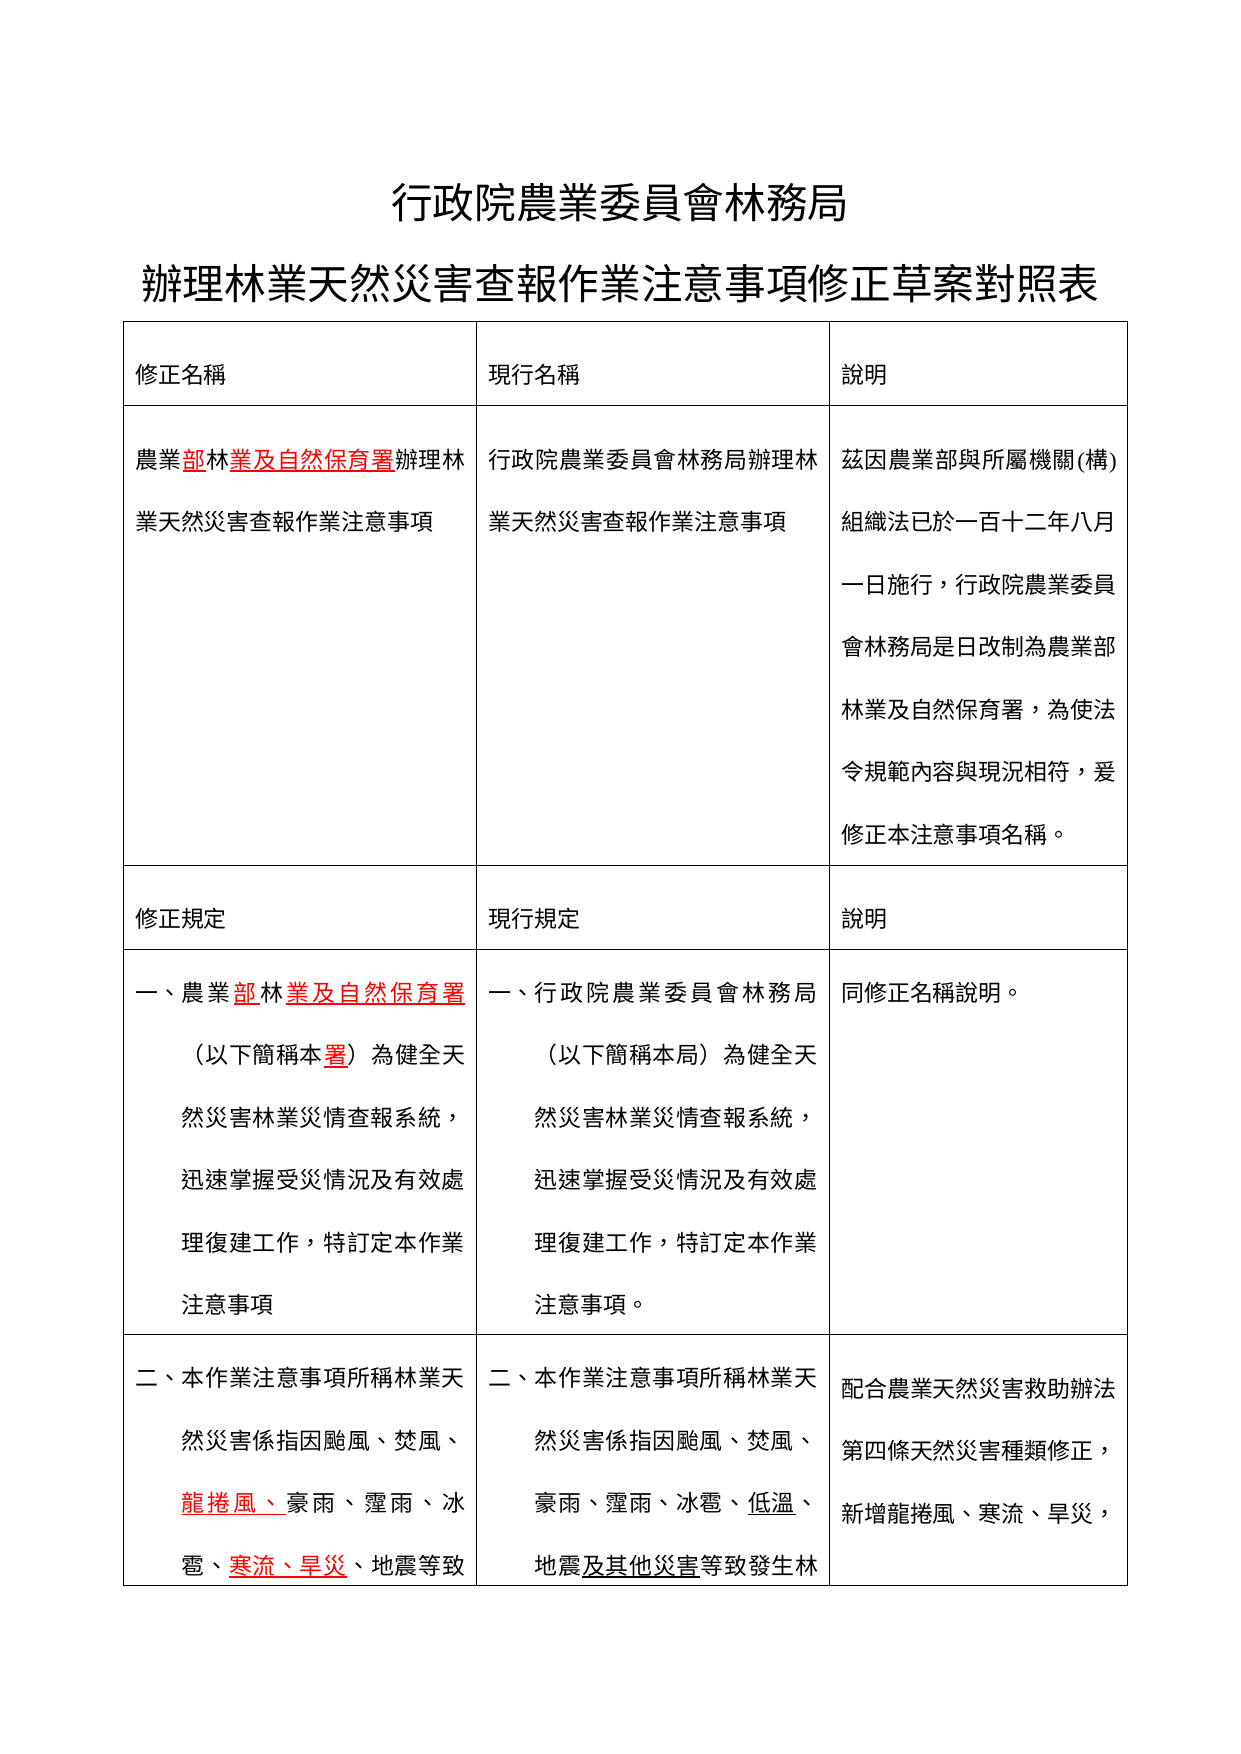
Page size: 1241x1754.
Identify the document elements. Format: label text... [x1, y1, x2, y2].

text 辦理林業天然災害查報作業注意事項修正草案對照表 [112, 239, 1128, 302]
table_cell 配合農業天然災害救助辦法第四條天然災害種類修正，新增龍捲風、寒流、旱災， [830, 1335, 1127, 1585]
table_cell 一、 行政院農業委員會林務局（以下簡稱本局）為健全天然災害林業災情查報系統，迅速掌握受災情況及有效處理復建工作，特訂定本作業注意事項。 [477, 950, 829, 1334]
table_cell 一、 農業部林業及自然保育署（以下簡稱本署）為健全天然災害林業災情查報系統，迅速掌握受災情況及有效處理復建工作，特訂定本作業注意事項 [124, 950, 476, 1334]
table_cell 二、 本作業注意事項所稱林業天然災害係指因颱風、焚風、豪雨、霪雨、冰雹、低溫、地震及其他災害等致發生林 [477, 1335, 829, 1585]
table_cell 二、 本作業注意事項所稱林業天然災害係指因颱風、焚風、龍捲風、豪雨、霪雨、冰雹、寒流、旱災、地震等致 [124, 1335, 476, 1585]
table_cell 茲因農業部與所屬機關(構)組織法已於一百十二年八月一日施行，行政院農業委員會林務局是日改制為農業部林業及自然保育署，為使法令規範內容與現況相符，爰修正本注意事項名稱。 [830, 406, 1127, 864]
text 行政院農業委員會林務局 [112, 158, 1128, 221]
table_cell 農業部林業及自然保育署辦理林業天然災害查報作業注意事項 [124, 406, 476, 864]
table_cell 修正規定 [124, 866, 476, 949]
table_cell 行政院農業委員會林務局辦理林業天然災害查報作業注意事項 [477, 406, 829, 864]
table_cell 說明 [830, 866, 1127, 949]
table_header 現行名稱 [477, 322, 829, 405]
table_header 修正名稱 [124, 322, 476, 405]
table_cell 現行規定 [477, 866, 829, 949]
table_header 說明 [830, 322, 1127, 405]
table_cell 同修正名稱說明。 [830, 950, 1127, 1334]
